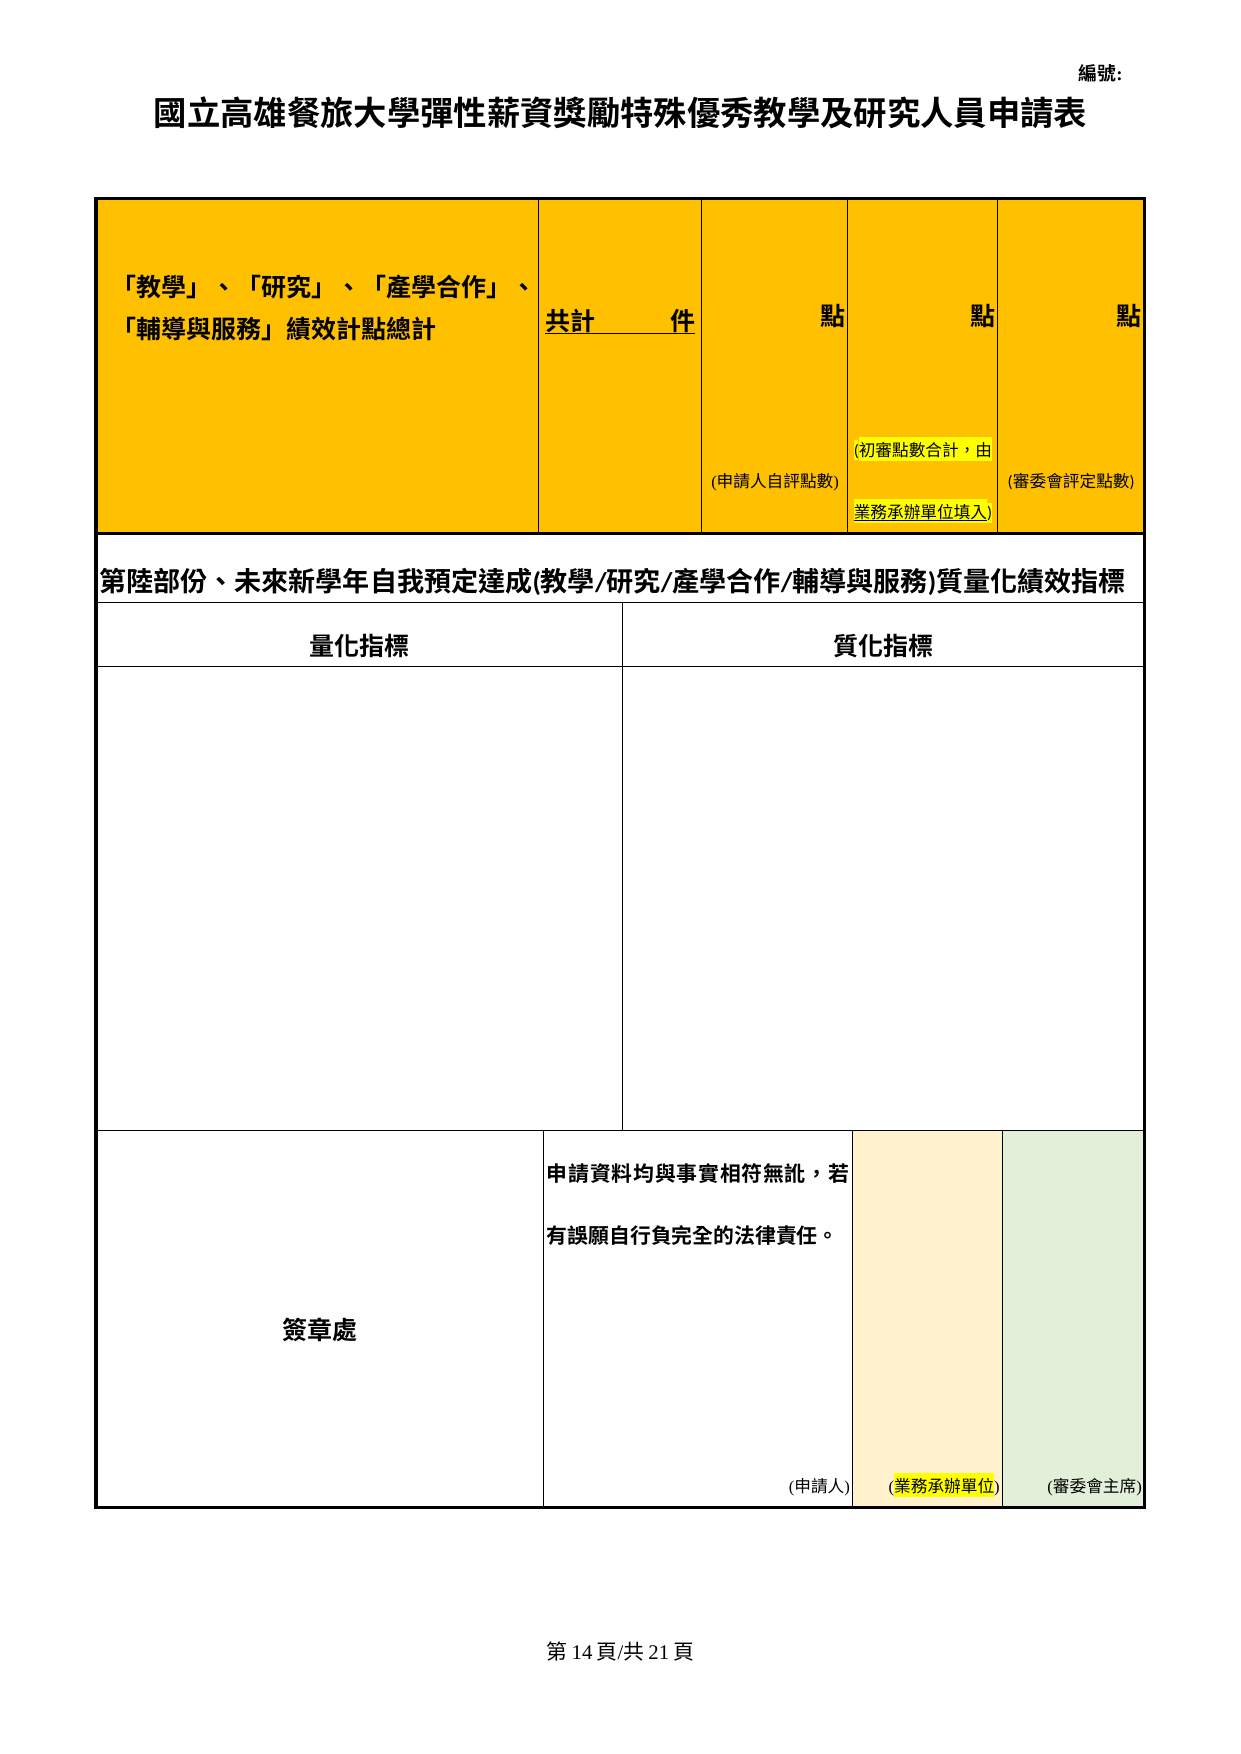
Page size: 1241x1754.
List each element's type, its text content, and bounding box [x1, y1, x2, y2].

table_cell (審委會主席) [1003, 1131, 1143, 1506]
table_cell (申請人自評點數) [702, 407, 847, 532]
table_cell (審委會評定點數) [998, 407, 1143, 532]
table_header 「教學」、「研究」、「產學合作」、「輔導與服務」績效計點總計 [98, 200, 538, 407]
table_cell 質化指標 [623, 603, 1143, 666]
table_cell [98, 407, 538, 532]
table_header 點 [848, 200, 997, 407]
table_header 點 [998, 200, 1143, 407]
table_header 點 [702, 200, 847, 407]
table_cell [623, 667, 1143, 1129]
table_cell (初審點數合計，由業務承辦單位填入) [848, 407, 997, 532]
table_cell 簽章處 [98, 1131, 543, 1506]
table_cell (業務承辦單位) [853, 1131, 1002, 1506]
table_cell 量化指標 [98, 603, 622, 666]
table_header 共計 件 [539, 200, 701, 407]
table_cell 申請資料均與事實相符無訛，若有誤願自行負完全的法律責任。 (申請人) [544, 1131, 852, 1506]
table_cell 第陸部份、未來新學年自我預定達成(教學/研究/產學合作/輔導與服務)質量化績效指標 [98, 535, 1143, 602]
table_cell [539, 407, 701, 532]
table_cell [98, 667, 622, 1129]
